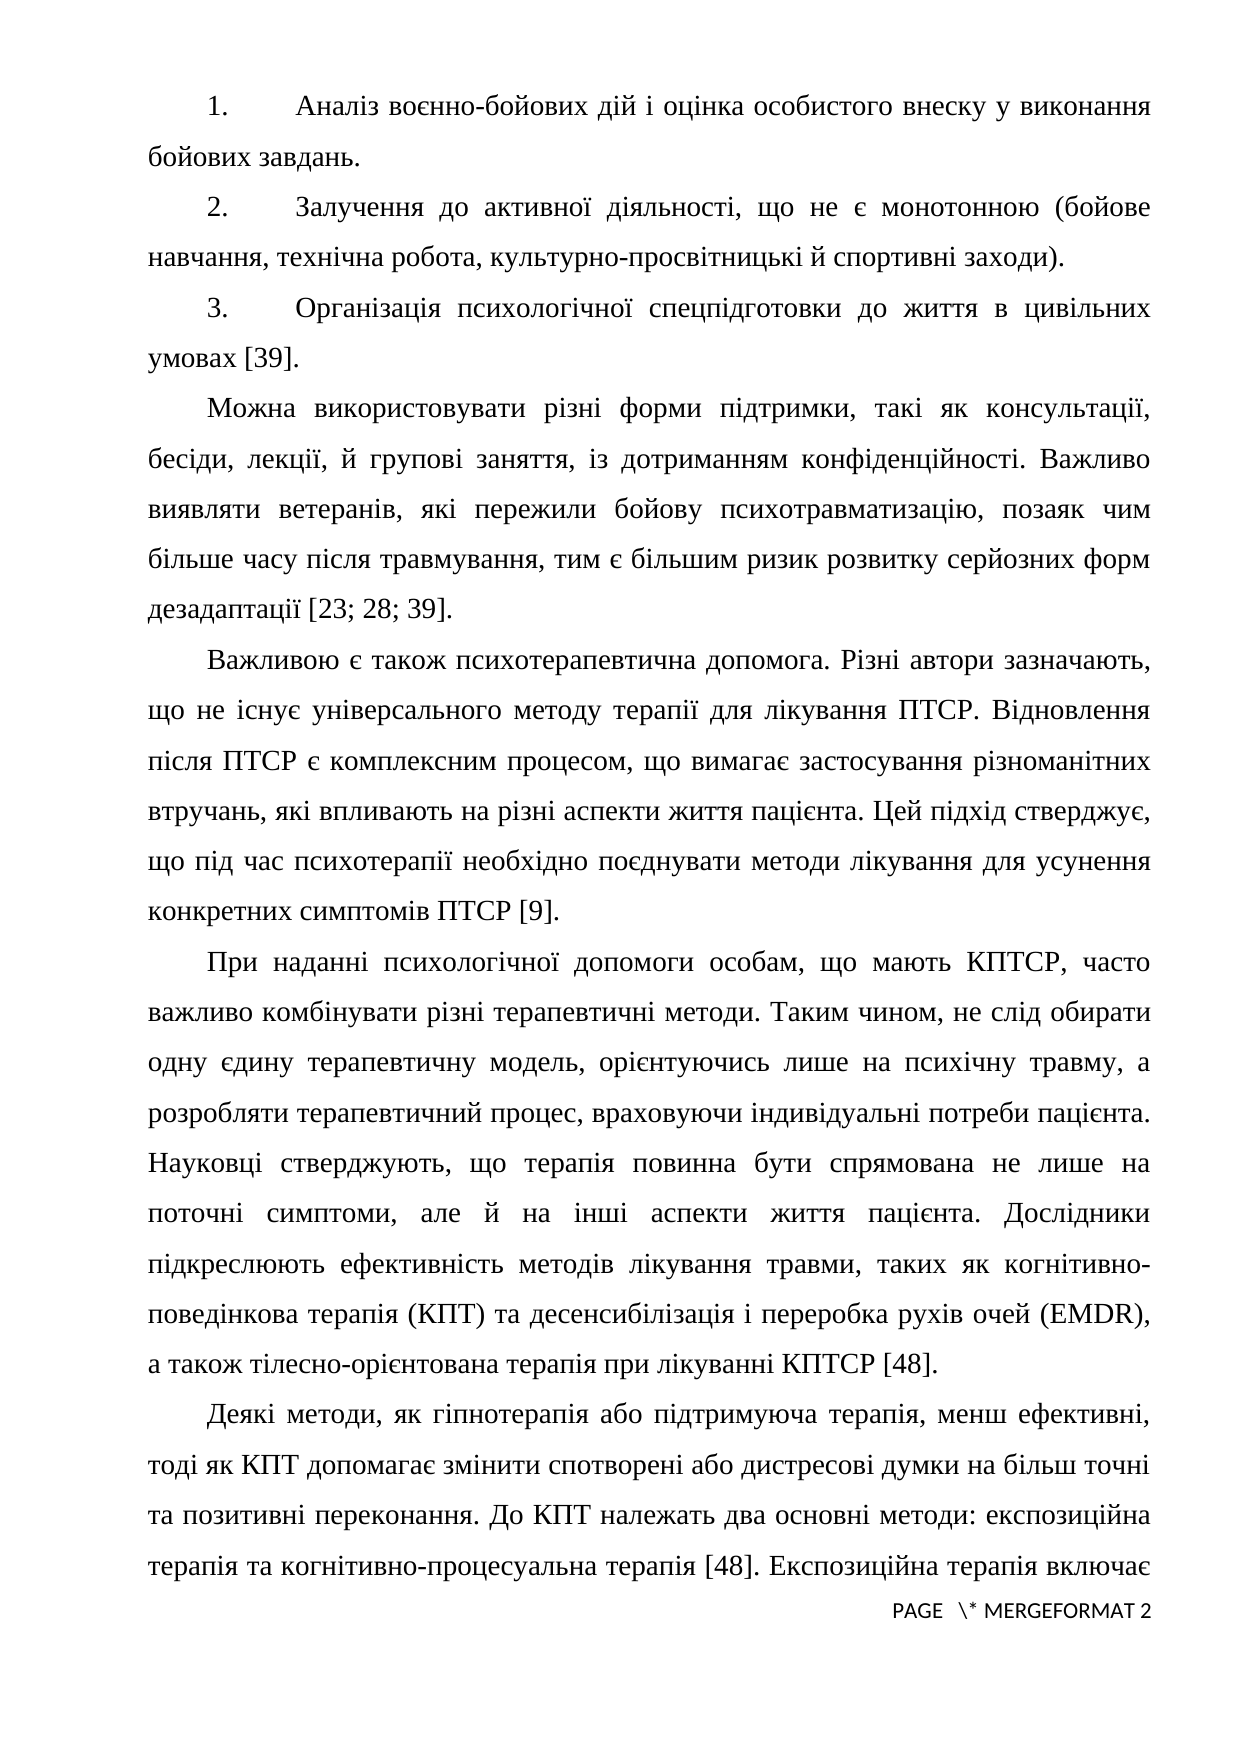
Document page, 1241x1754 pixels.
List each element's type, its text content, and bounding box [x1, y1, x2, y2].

list Аналіз воєнно-бойових дій і оцінка особистого внеску у виконання бойових завдань. [148, 88, 1152, 172]
list Залучення до активної діяльності, що не є монотонною (бойове навчання, технічна робота, культурно-просвітницькі й спортивні заходи). [148, 189, 1152, 273]
text Можна використовувати різні форми підтримки, такі як консультації, бесіди, лекції, й групові заняття, із дотриманням конфіденційності. Важливо виявляти ветеранів, які пережили бойову психотравматизацію, позаяк чим більше часу після травмування, тим є більшим ризик розвитку серйозних форм дезадаптації [23; 28; 39]. [148, 390, 1152, 625]
text Важливою є також психотерапевтична допомога. Різні автори зазначають, що не існує універсального методу терапії для лікування ПТСР. Відновлення після ПТСР є комплексним процесом, що вимагає застосування різноманітних втручань, які впливають на різні аспекти життя пацієнта. Цей підхід стверджує, що під час психотерапії необхідно поєднувати методи лікування для усунення конкретних симптомів ПТСР [9]. [148, 642, 1152, 927]
text Деякі методи, як гіпнотерапія або підтримуюча терапія, менш ефективні, тоді як КПТ допомагає змінити спотворені або дистресові думки на більш точні та позитивні переконання. До КПТ належать два основні методи: експозиційна терапія та когнітивно-процесуальна терапія [48]. Експозиційна терапія включає [148, 1397, 1152, 1581]
text При наданні психологічної допомоги особам, що мають КПТСР, часто важливо комбінувати різні терапевтичні методи. Таким чином, не слід обирати одну єдину терапевтичну модель, орієнтуючись лише на психічну травму, а розробляти терапевтичний процес, враховуючи індивідуальні потреби пацієнта. Науковці стверджують, що терапія повинна бути спрямована не лише на поточні симптоми, але й на інші аспекти життя пацієнта. Дослідники підкреслюють ефективність методів лікування травми, таких як когнітивно-поведінкова терапія (КПТ) та десенсибілізація і переробка рухів очей (EMDR), а також тілесно-орієнтована терапія при лікуванні КПТСР [48]. [148, 944, 1152, 1380]
list Організація психологічної спецпідготовки до життя в цивільних умовах [39]. [148, 290, 1152, 374]
